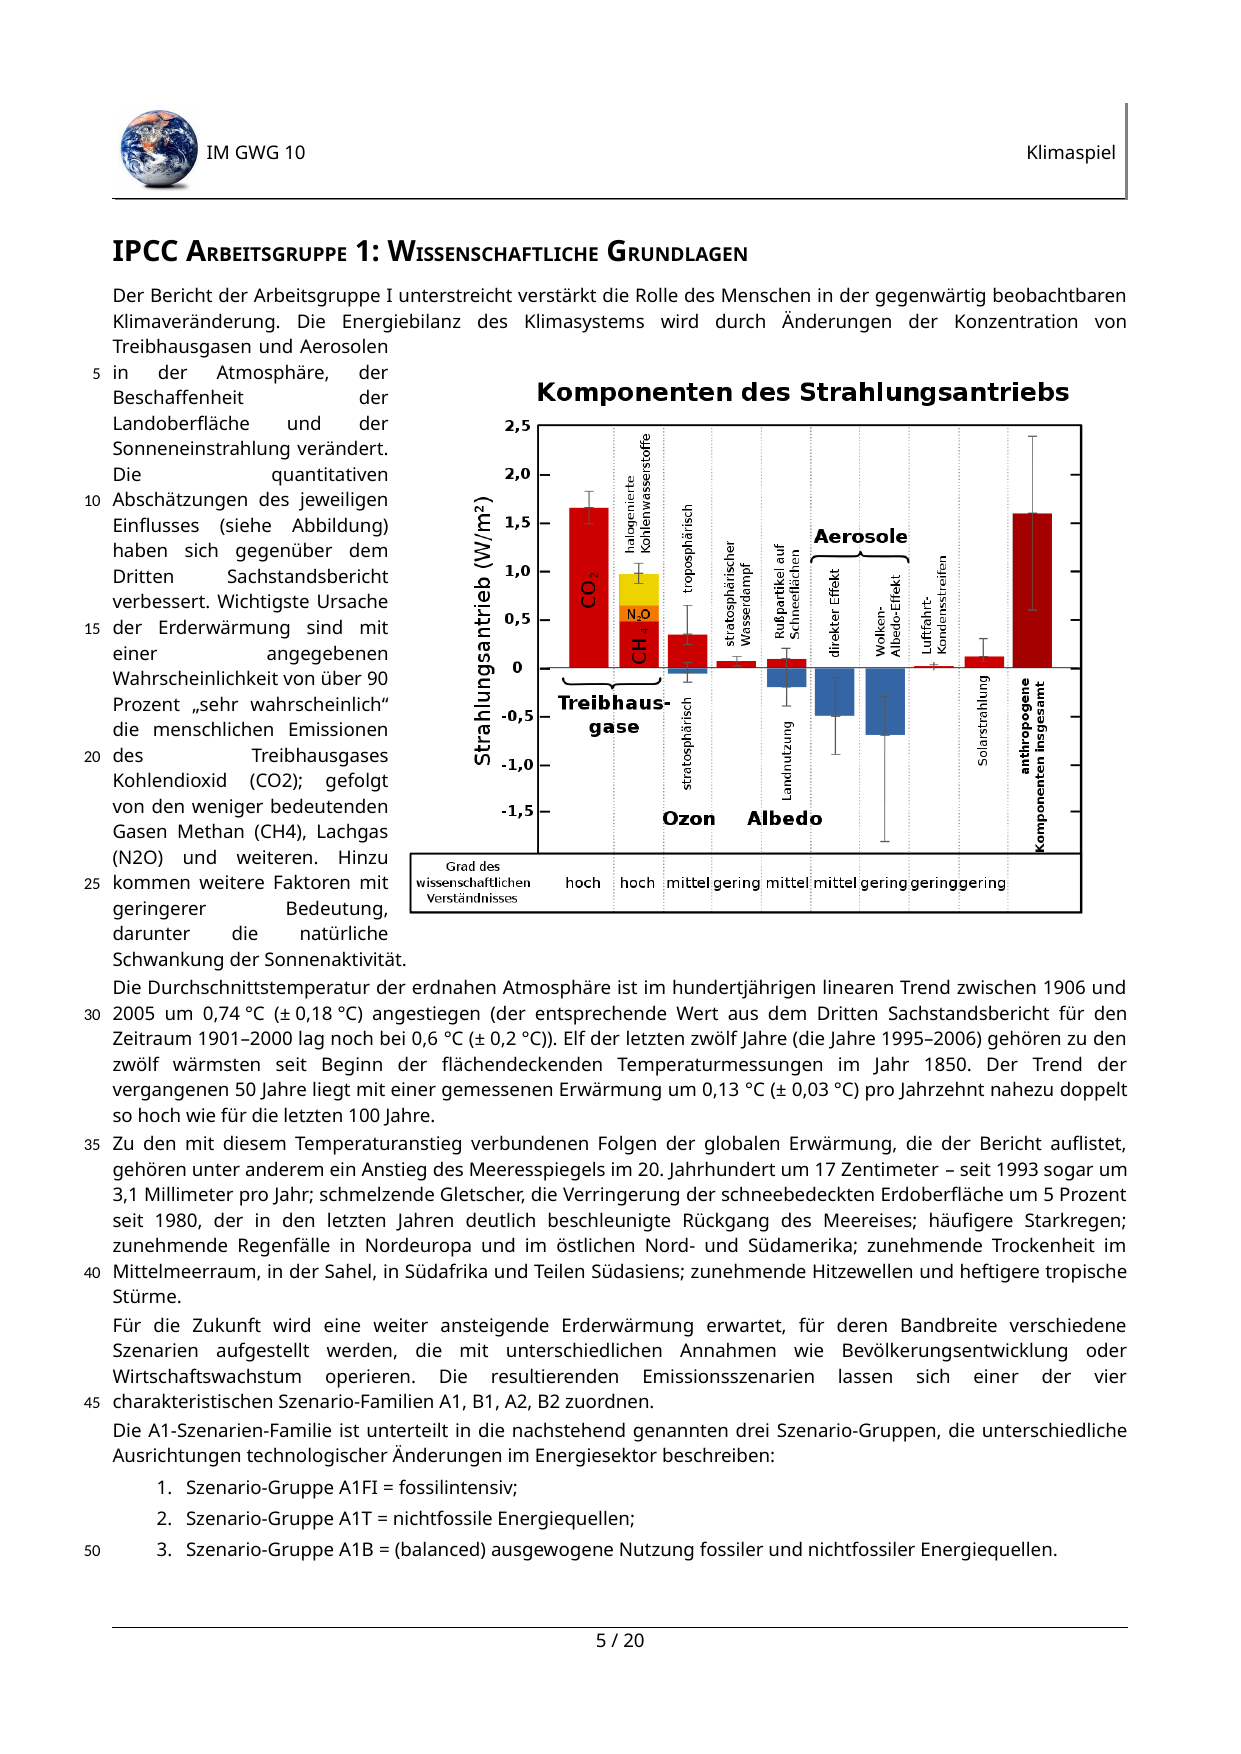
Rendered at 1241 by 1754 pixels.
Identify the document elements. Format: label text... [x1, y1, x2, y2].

picture [118, 109, 201, 192]
text Der Bericht der Arbeitsgruppe I unterstreicht verstärkt die Rolle des Menschen in der gegenwärtig beobachtbaren Klimaveränderung. Die Energiebilanz des Klimasystems wird durch Änderungen der Konzentration von Treibhausgasen und Aerosolen in der Atmosphäre, der Beschaffenheit der Landoberfläche und der Sonneneinstrahlung verändert. Die quantitativen Abschätzungen des jeweiligen Einflusses (siehe Abbildung) haben sich gegenüber dem Dritten Sachstandsbericht verbessert. Wichtigste Ursache der Erderwärmung sind mit einer angegebenen Wahrscheinlichkeit von über 90 Prozent „sehr wahrscheinlich“ die menschlichen Emissionen des Treibhausgases Kohlendioxid (CO2); gefolgt von den weniger bedeutenden Gasen Methan (CH4), Lachgas (N2O) und weiteren. Hinzu kommen weitere Faktoren mit geringerer Bedeutung, darunter die natürliche Schwankung der Sonnenaktivität. [112, 282, 1128, 972]
text Zu den mit diesem Temperaturanstieg verbundenen Folgen der globalen Erwärmung, die der Bericht auflistet, gehören unter anderem ein Anstieg des Meeresspiegels im 20. Jahrhundert um 17 Zentimeter – seit 1993 sogar um 3,1 Millimeter pro Jahr; schmelzende Gletscher, die Verringerung der schneebedeckten Erdoberfläche um 5 Prozent seit 1980, der in den letzten Jahren deutlich beschleunigte Rückgang des Meereises; häufigere Starkregen; zunehmende Regenfälle in Nordeuropa und im östlichen Nord- und Südamerika; zunehmende Trockenheit im Mittelmeerraum, in der Sahel, in Südafrika und Teilen Südasiens; zunehmende Hitzewellen und heftigere tropische Stürme. [112, 1131, 1128, 1309]
text Die Durchschnittstemperatur der erdnahen Atmosphäre ist im hundertjährigen linearen Trend zwischen 1906 und 2005 um 0,74 °C (± 0,18 °C) angestiegen (der entsprechende Wert aus dem Dritten Sachstandsbericht für den Zeitraum 1901–2000 lag noch bei 0,6 °C (± 0,2 °C)). Elf der letzten zwölf Jahre (die Jahre 1995–2006) gehören zu den zwölf wärmsten seit Beginn der flächendeckenden Temperaturmessungen im Jahr 1850. Der Trend der vergangenen 50 Jahre liegt mit einer gemessenen Erwärmung um 0,13 °C (± 0,03 °C) pro Jahrzehnt nahezu doppelt so hoch wie für die letzten 100 Jahre. [112, 974, 1128, 1128]
text Die A1-Szenarien-Familie ist unterteilt in die nachstehend genannten drei Szenario-Gruppen, die unterschiedliche Ausrichtungen technologischer Änderungen im Energiesektor beschreiben: [112, 1417, 1128, 1468]
text Für die Zukunft wird eine weiter ansteigende Erderwärmung erwartet, für deren Bandbreite verschiedene Szenarien aufgestellt werden, die mit unterschiedlichen Annahmen wie Bevölkerungsentwicklung oder Wirtschaftswachstum operieren. Die resultierenden Emissionsszenarien lassen sich einer der vier charakteristischen Szenario-Familien A1, B1, A2, B2 zuordnen. [112, 1312, 1128, 1414]
picture [394, 357, 1130, 936]
list Szenario-Gruppe A1FI = fossilintensiv; [156, 1474, 1128, 1499]
list Szenario-Gruppe A1T = nichtfossile Energiequellen; [156, 1505, 1128, 1531]
list Szenario-Gruppe A1B = (balanced) ausgewogene Nutzung fossiler und nichtfossiler Energiequellen. [156, 1537, 1128, 1562]
subtitle IPCC Arbeitsgruppe 1: Wissenschaftliche Grundlagen [112, 230, 1128, 269]
